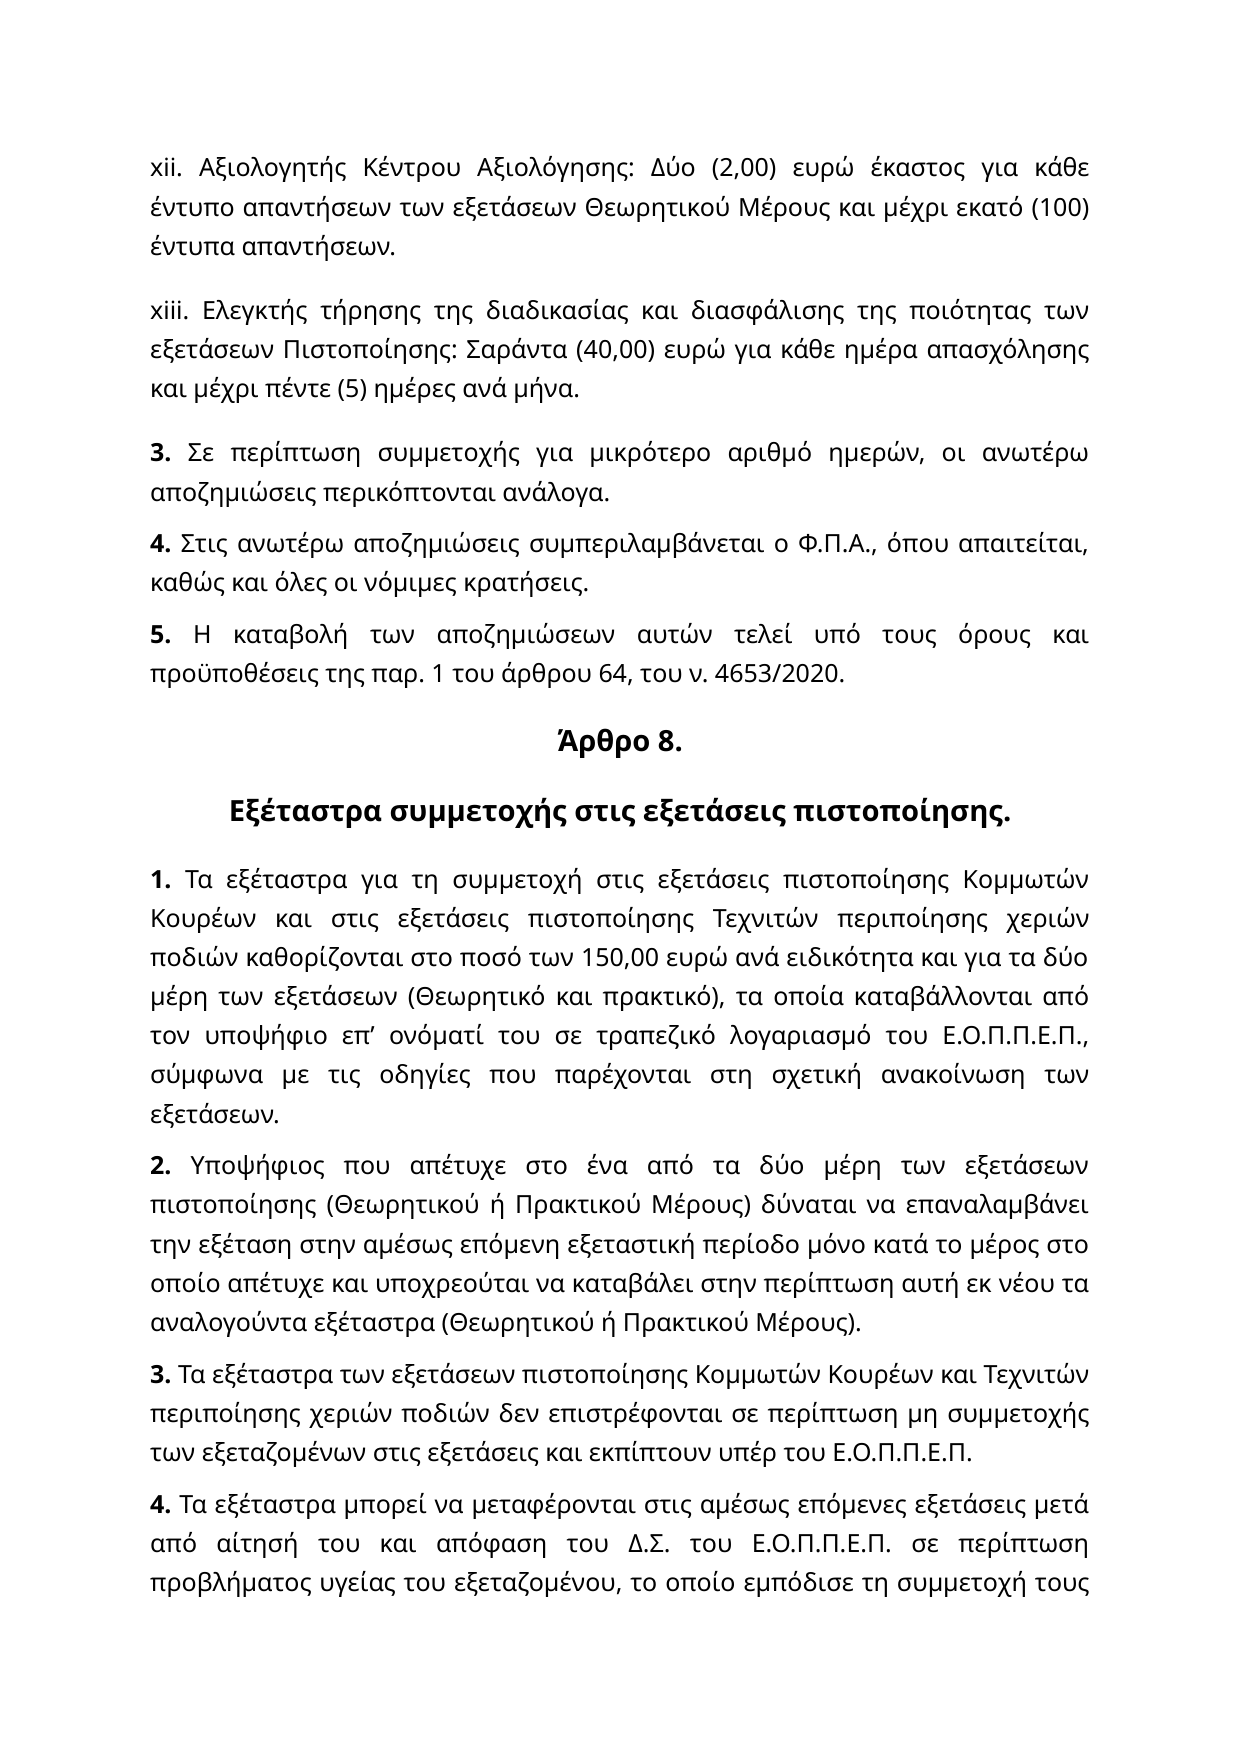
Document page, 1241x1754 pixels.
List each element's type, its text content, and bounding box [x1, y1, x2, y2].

text xiii. Ελεγκτής τήρησης της διαδικασίας και διασφάλισης της ποιότητας των εξετάσεων Πιστοποίησης: Σαράντα (40,00) ευρώ για κάθε ημέρα απασχόλησης και μέχρι πέντε (5) ημέρες ανά μήνα. [150, 292, 1090, 405]
text 1. Τα εξέταστρα για τη συμμετοχή στις εξετάσεις πιστοποίησης Κομμωτών Κουρέων και στις εξετάσεις πιστοποίησης Τεχνιτών περιποίησης χεριών ποδιών καθορίζονται στο ποσό των 150,00 ευρώ ανά ειδικότητα και για τα δύο μέρη των εξετάσεων (Θεωρητικό και πρακτικό), τα οποία καταβάλλονται από τον υποψήφιο επ’ ονόματί του σε τραπεζικό λογαριασμό του Ε.Ο.Π.Π.Ε.Π., σύμφωνα με τις οδηγίες που παρέχονται στη σχετική ανακοίνωση των εξετάσεων. [150, 861, 1090, 1130]
text xii. Αξιολογητής Κέντρου Αξιολόγησης: Δύο (2,00) ευρώ έκαστος για κάθε έντυπο απαντήσεων των εξετάσεων Θεωρητικού Μέρους και μέχρι εκατό (100) έντυπα απαντήσεων. [150, 150, 1090, 262]
subtitle Άρθρο 8. [150, 720, 1090, 760]
text 3. Σε περίπτωση συμμετοχής για μικρότερο αριθμό ημερών, οι ανωτέρω αποζημιώσεις περικόπτονται ανάλογα. [150, 435, 1090, 508]
text 3. Τα εξέταστρα των εξετάσεων πιστοποίησης Κομμωτών Κουρέων και Τεχνιτών περιποίησης χεριών ποδιών δεν επιστρέφονται σε περίπτωση μη συμμετοχής των εξεταζομένων στις εξετάσεις και εκπίπτουν υπέρ του Ε.Ο.Π.Π.Ε.Π. [150, 1356, 1090, 1469]
subtitle Εξέταστρα συμμετοχής στις εξετάσεις πιστοποίησης. [150, 791, 1090, 830]
text 4. Στις ανωτέρω αποζημιώσεις συμπεριλαμβάνεται ο Φ.Π.Α., όπου απαιτείται, καθώς και όλες οι νόμιμες κρατήσεις. [150, 526, 1090, 599]
text 4. Τα εξέταστρα μπορεί να μεταφέρονται στις αμέσως επόμενες εξετάσεις μετά από αίτησή του και απόφαση του Δ.Σ. του Ε.Ο.Π.Π.Ε.Π. σε περίπτωση προβλήματος υγείας του εξεταζομένου, το οποίο εμπόδισε τη συμμετοχή τους [150, 1486, 1090, 1599]
text 5. Η καταβολή των αποζημιώσεων αυτών τελεί υπό τους όρους και προϋποθέσεις της παρ. 1 του άρθρου 64, του ν. 4653/2020. [150, 617, 1090, 690]
text 2. Υποψήφιος που απέτυχε στο ένα από τα δύο μέρη των εξετάσεων πιστοποίησης (Θεωρητικού ή Πρακτικού Μέρους) δύναται να επαναλαμβάνει την εξέταση στην αμέσως επόμενη εξεταστική περίοδο μόνο κατά το μέρος στο οποίο απέτυχε και υποχρεούται να καταβάλει στην περίπτωση αυτή εκ νέου τα αναλογούντα εξέταστρα (Θεωρητικού ή Πρακτικού Μέρους). [150, 1148, 1090, 1339]
